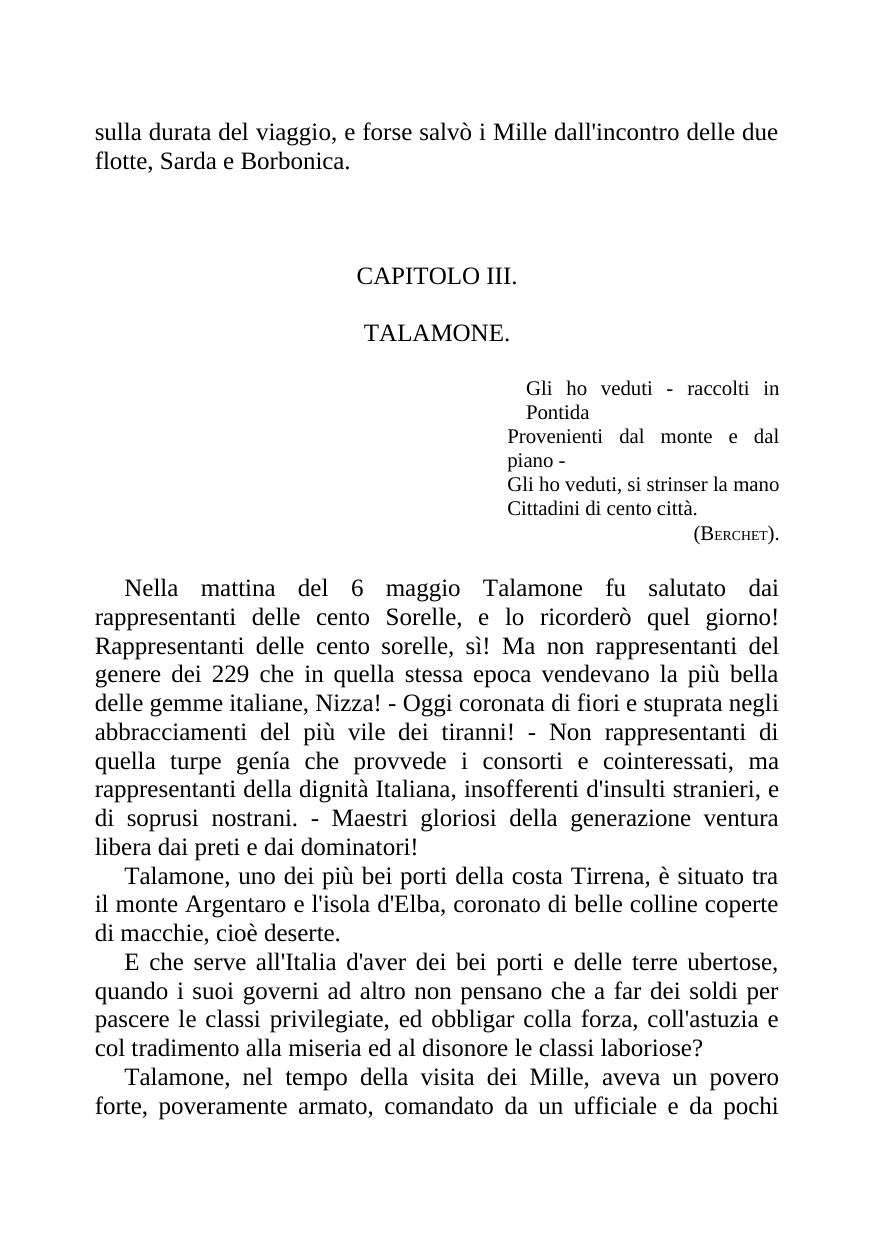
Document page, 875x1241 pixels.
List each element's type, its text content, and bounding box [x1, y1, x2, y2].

text Nella mattina del 6 maggio Talamone fu salutato dai rappresentanti delle cento Sorelle, e lo ricorderò quel giorno! Rappresentanti delle cento sorelle, sì! Ma non rappresentanti del genere dei 229 che in quella stessa epoca vendevano la più bella delle gemme italiane, Nizza! - Oggi coronata di fiori e stuprata negli abbracciamenti del più vile dei tiranni! - Non rappresentanti di quella turpe genía che provvede i consorti e cointeressati, ma rappresentanti della dignità Italiana, insofferenti d'insulti stranieri, e di soprusi nostrani. - Maestri gloriosi della generazione ventura libera dai preti e dai dominatori! [94, 573, 779, 861]
text (Berchet). [94, 520, 779, 544]
text Cittadini di cento città. [507, 496, 779, 520]
text Gli ho veduti - raccolti in Pontida [526, 376, 779, 424]
text Talamone, uno dei più bei porti della costa Tirrena, è situato tra il monte Argentaro e l'isola d'Elba, coronato di belle colline coperte di macchie, cioè deserte. [94, 861, 779, 947]
text sulla durata del viaggio, e forse salvò i Mille dall'incontro delle due flotte, Sarda e Borbonica. [94, 117, 779, 175]
text Provenienti dal monte e dal piano - [507, 424, 779, 472]
text Talamone, nel tempo della visita dei Mille, aveva un povero forte, poveramente armato, comandato da un ufficiale e da pochi [94, 1062, 779, 1119]
text TALAMONE. [94, 318, 779, 347]
text CAPITOLO III. [94, 261, 779, 290]
text E che serve all'Italia d'aver dei bei porti e delle terre ubertose, quando i suoi governi ad altro non pensano che a far dei soldi per pascere le classi privilegiate, ed obbligar colla forza, coll'astuzia e col tradimento alla miseria ed al disonore le classi laboriose? [94, 947, 779, 1062]
text Gli ho veduti, si strinser la mano [507, 472, 779, 496]
